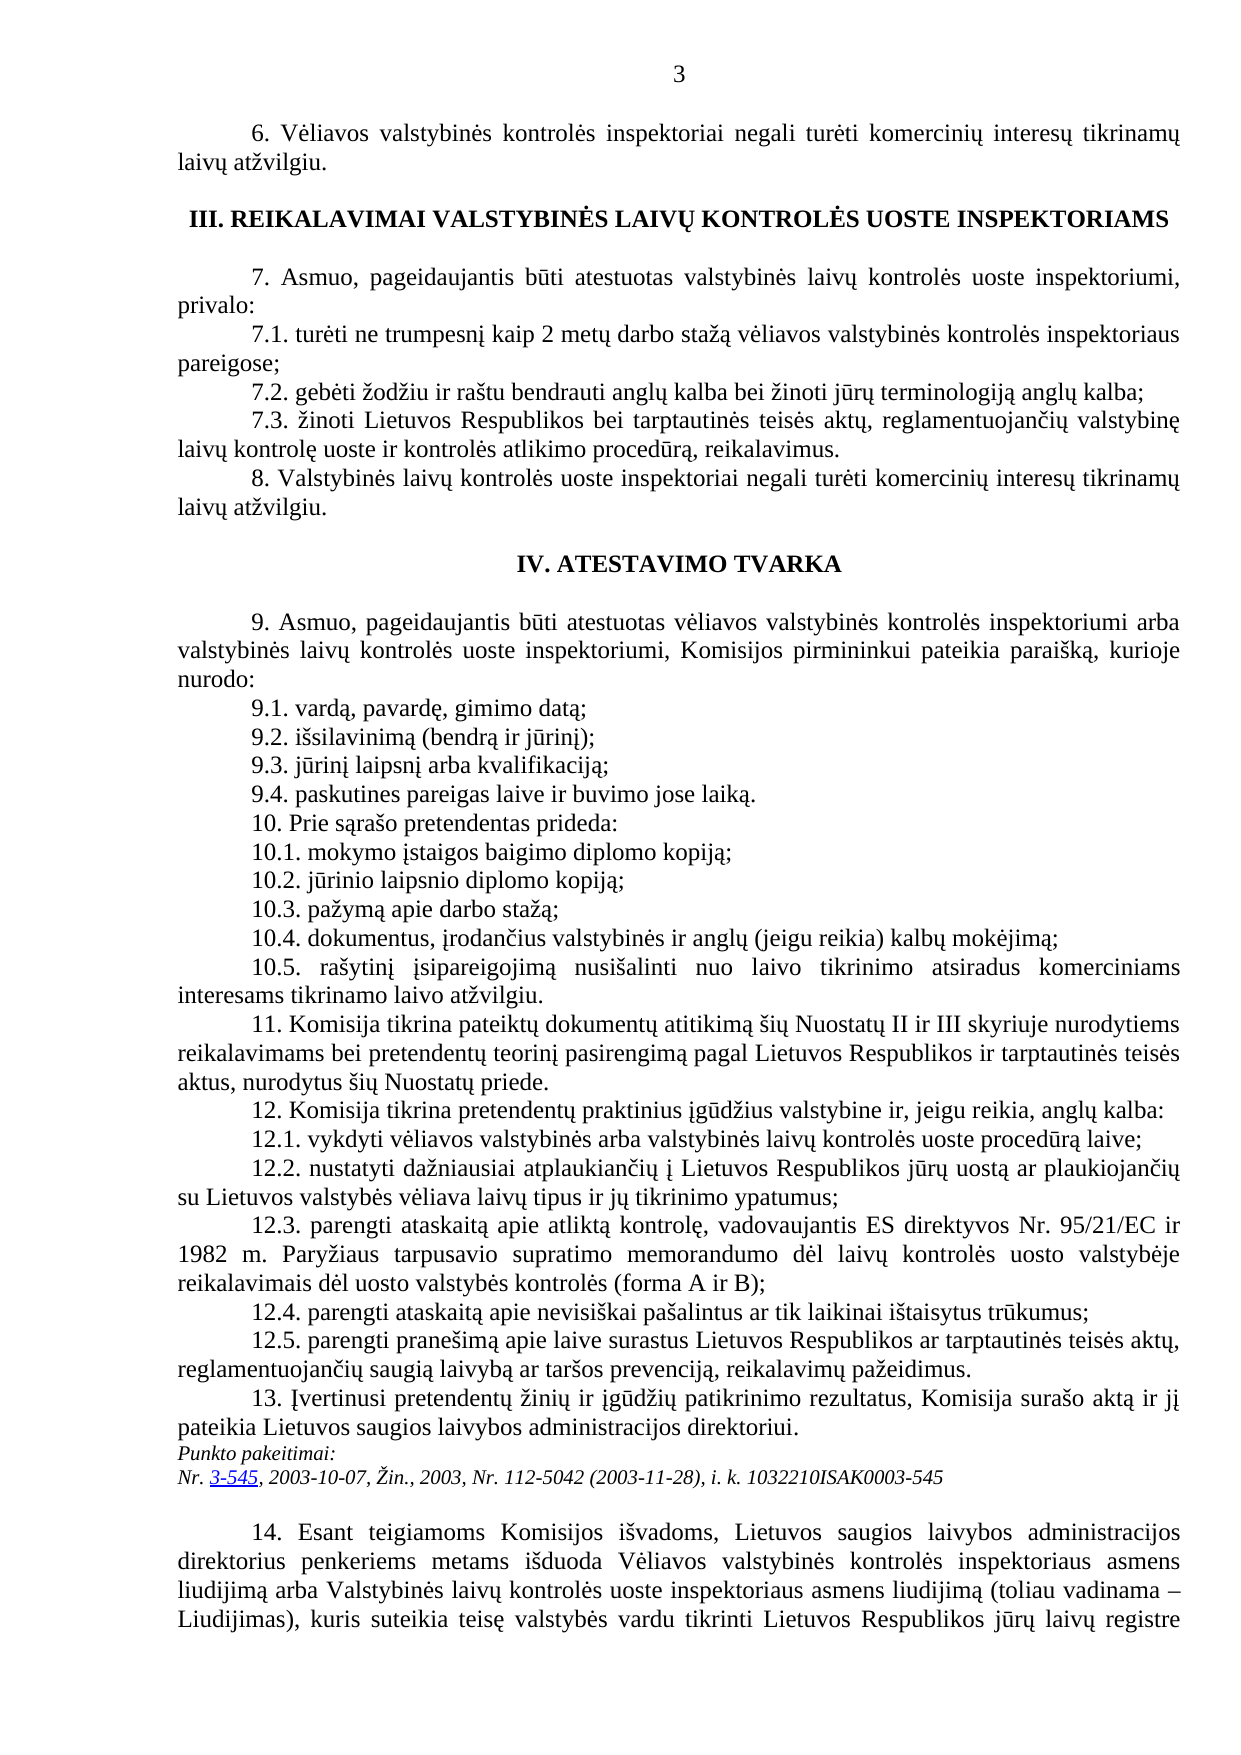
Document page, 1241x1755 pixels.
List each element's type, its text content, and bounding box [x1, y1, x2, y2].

text 6. Vėliavos valstybinės kontrolės inspektoriai negali turėti komercinių interesų tikrinamų laivų atžvilgiu. [177, 118, 1181, 176]
text 9.3. jūrinį laipsnį arba kvalifikaciją; [177, 751, 1181, 779]
text Punkto pakeitimai: [177, 1441, 1181, 1465]
text 12.4. parengti ataskaitą apie nevisiškai pašalintus ar tik laikinai ištaisytus trūkumus; [177, 1297, 1181, 1326]
text 7.2. gebėti žodžiu ir raštu bendrauti anglų kalba bei žinoti jūrų terminologiją anglų kalba; [177, 377, 1181, 406]
text 10.1. mokymo įstaigos baigimo diplomo kopiją; [177, 837, 1181, 866]
text 7. Asmuo, pageidaujantis būti atestuotas valstybinės laivų kontrolės uoste inspektoriumi, privalo: [177, 262, 1181, 319]
text 14. Esant teigiamoms Komisijos išvadoms, Lietuvos saugios laivybos administracijos direktorius penkeriems metams išduoda Vėliavos valstybinės kontrolės inspektoriaus asmens liudijimą arba Valstybinės laivų kontrolės uoste inspektoriaus asmens liudijimą (toliau vadinama – Liudijimas), kuris suteikia teisę valstybės vardu tikrinti Lietuvos Respublikos jūrų laivų registre [177, 1517, 1181, 1632]
text III. REIKALAVIMAI VALSTYBINĖS LAIVŲ KONTROLĖS UOSTE INSPEKTORIAMS [177, 204, 1181, 233]
text 9. Asmuo, pageidaujantis būti atestuotas vėliavos valstybinės kontrolės inspektoriumi arba valstybinės laivų kontrolės uoste inspektoriumi, Komisijos pirmininkui pateikia paraišką, kurioje nurodo: [177, 607, 1181, 693]
text 13. Įvertinusi pretendentų žinių ir įgūdžių patikrinimo rezultatus, Komisija surašo aktą ir jį pateikia Lietuvos saugios laivybos administracijos direktoriui. [177, 1383, 1181, 1441]
text 10.3. pažymą apie darbo stažą; [177, 894, 1181, 923]
text 12.3. parengti ataskaitą apie atliktą kontrolę, vadovaujantis ES direktyvos Nr. 95/21/EC ir 1982 m. Paryžiaus tarpusavio supratimo memorandumo dėl laivų kontrolės uosto valstybėje reikalavimais dėl uosto valstybės kontrolės (forma A ir B); [177, 1211, 1181, 1297]
text 9.2. išsilavinimą (bendrą ir jūrinį); [177, 722, 1181, 751]
text 7.3. žinoti Lietuvos Respublikos bei tarptautinės teisės aktų, reglamentuojančių valstybinę laivų kontrolę uoste ir kontrolės atlikimo procedūrą, reikalavimus. [177, 406, 1181, 463]
text 12.5. parengti pranešimą apie laive surastus Lietuvos Respublikos ar tarptautinės teisės aktų, reglamentuojančių saugią laivybą ar taršos prevenciją, reikalavimų pažeidimus. [177, 1326, 1181, 1383]
text 12.1. vykdyti vėliavos valstybinės arba valstybinės laivų kontrolės uoste procedūrą laive; [177, 1124, 1181, 1153]
text 8. Valstybinės laivų kontrolės uoste inspektoriai negali turėti komercinių interesų tikrinamų laivų atžvilgiu. [177, 463, 1181, 521]
text 10.5. rašytinį įsipareigojimą nusišalinti nuo laivo tikrinimo atsiradus komerciniams interesams tikrinamo laivo atžvilgiu. [177, 952, 1181, 1009]
text 10.4. dokumentus, įrodančius valstybinės ir anglų (jeigu reikia) kalbų mokėjimą; [177, 923, 1181, 952]
text Nr. 3-545, 2003-10-07, Žin., 2003, Nr. 112-5042 (2003-11-28), i. k. 1032210ISAK0003-545 [177, 1465, 1181, 1489]
text 11. Komisija tikrina pateiktų dokumentų atitikimą šių Nuostatų II ir III skyriuje nurodytiems reikalavimams bei pretendentų teorinį pasirengimą pagal Lietuvos Respublikos ir tarptautinės teisės aktus, nurodytus šių Nuostatų priede. [177, 1009, 1181, 1096]
text 9.4. paskutines pareigas laive ir buvimo jose laiką. [177, 779, 1181, 808]
text 9.1. vardą, pavardę, gimimo datą; [177, 693, 1181, 722]
text 10. Prie sąrašo pretendentas prideda: [177, 808, 1181, 837]
text 12.2. nustatyti dažniausiai atplaukiančių į Lietuvos Respublikos jūrų uostą ar plaukiojančių su Lietuvos valstybės vėliava laivų tipus ir jų tikrinimo ypatumus; [177, 1153, 1181, 1211]
text 12. Komisija tikrina pretendentų praktinius įgūdžius valstybine ir, jeigu reikia, anglų kalba: [177, 1096, 1181, 1124]
text IV. ATESTAVIMO TVARKA [177, 549, 1181, 578]
text 7.1. turėti ne trumpesnį kaip 2 metų darbo stažą vėliavos valstybinės kontrolės inspektoriaus pareigose; [177, 319, 1181, 377]
text 10.2. jūrinio laipsnio diplomo kopiją; [177, 866, 1181, 894]
